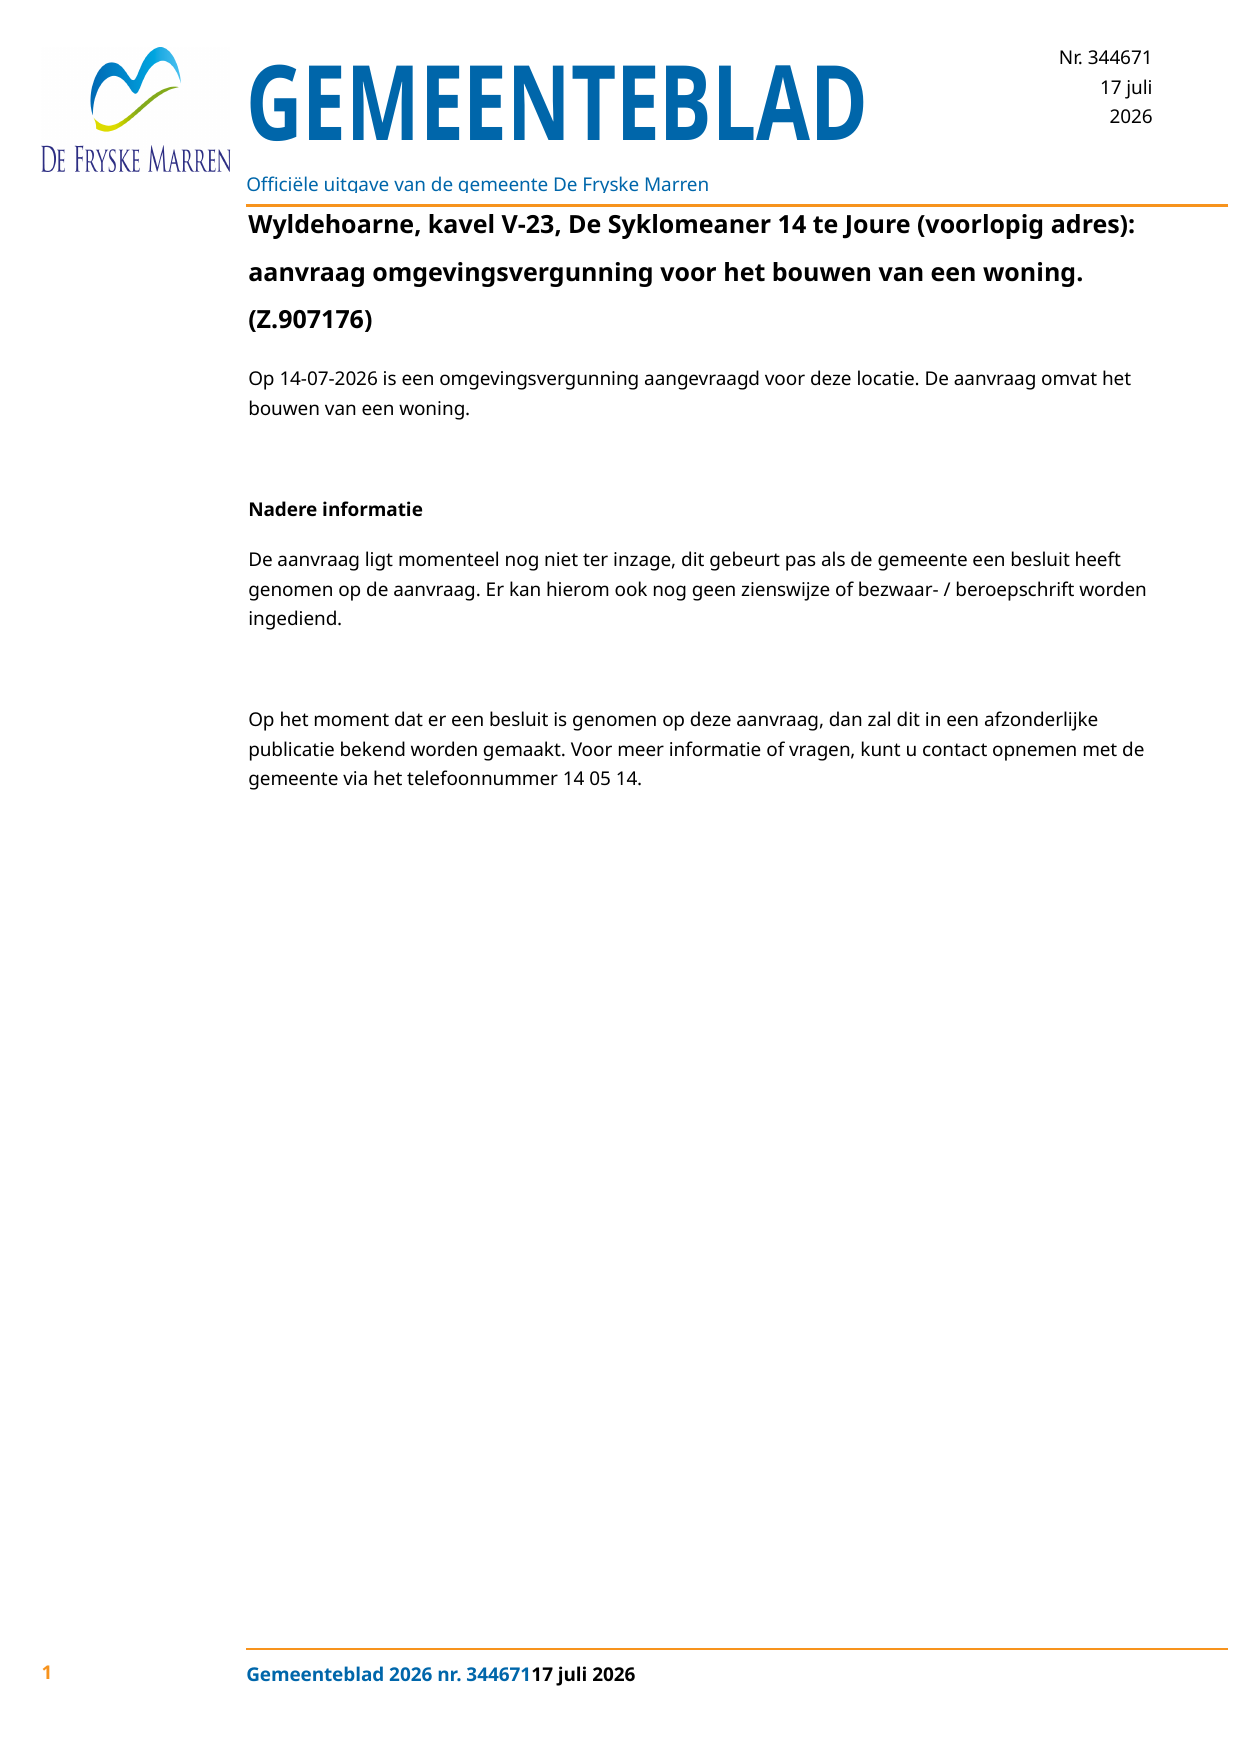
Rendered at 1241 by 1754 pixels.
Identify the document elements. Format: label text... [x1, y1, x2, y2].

picture [41, 47, 231, 172]
text Op het moment dat er een besluit is genomen op deze aanvraag, dan zal dit in een afzonderlijke publicatie bekend worden gemaakt. Voor meer informatie of vragen, kunt u contact opnemen met de gemeente via het telefoonnummer 14 05 14. [248, 706, 1152, 791]
text Op 14-07-2026 is een omgevingsvergunning aangevraagd voor deze locatie. De aanvraag omvat het bouwen van een woning. [248, 366, 1152, 421]
text Nadere informatie [248, 496, 1152, 522]
text De aanvraag ligt momenteel nog niet ter inzage, dit gebeurt pas als de gemeente een besluit heeft genomen op de aanvraag. Er kan hierom ook nog geen zienswijze of bezwaar- / beroepschrift worden ingediend. [248, 546, 1152, 631]
text Wyldehoarne, kavel V-23, De Syklomeaner 14 te Joure (voorlopig adres): aanvraag omgevingsvergunning voor het bouwen van een woning. (Z.907176) [248, 207, 1152, 336]
